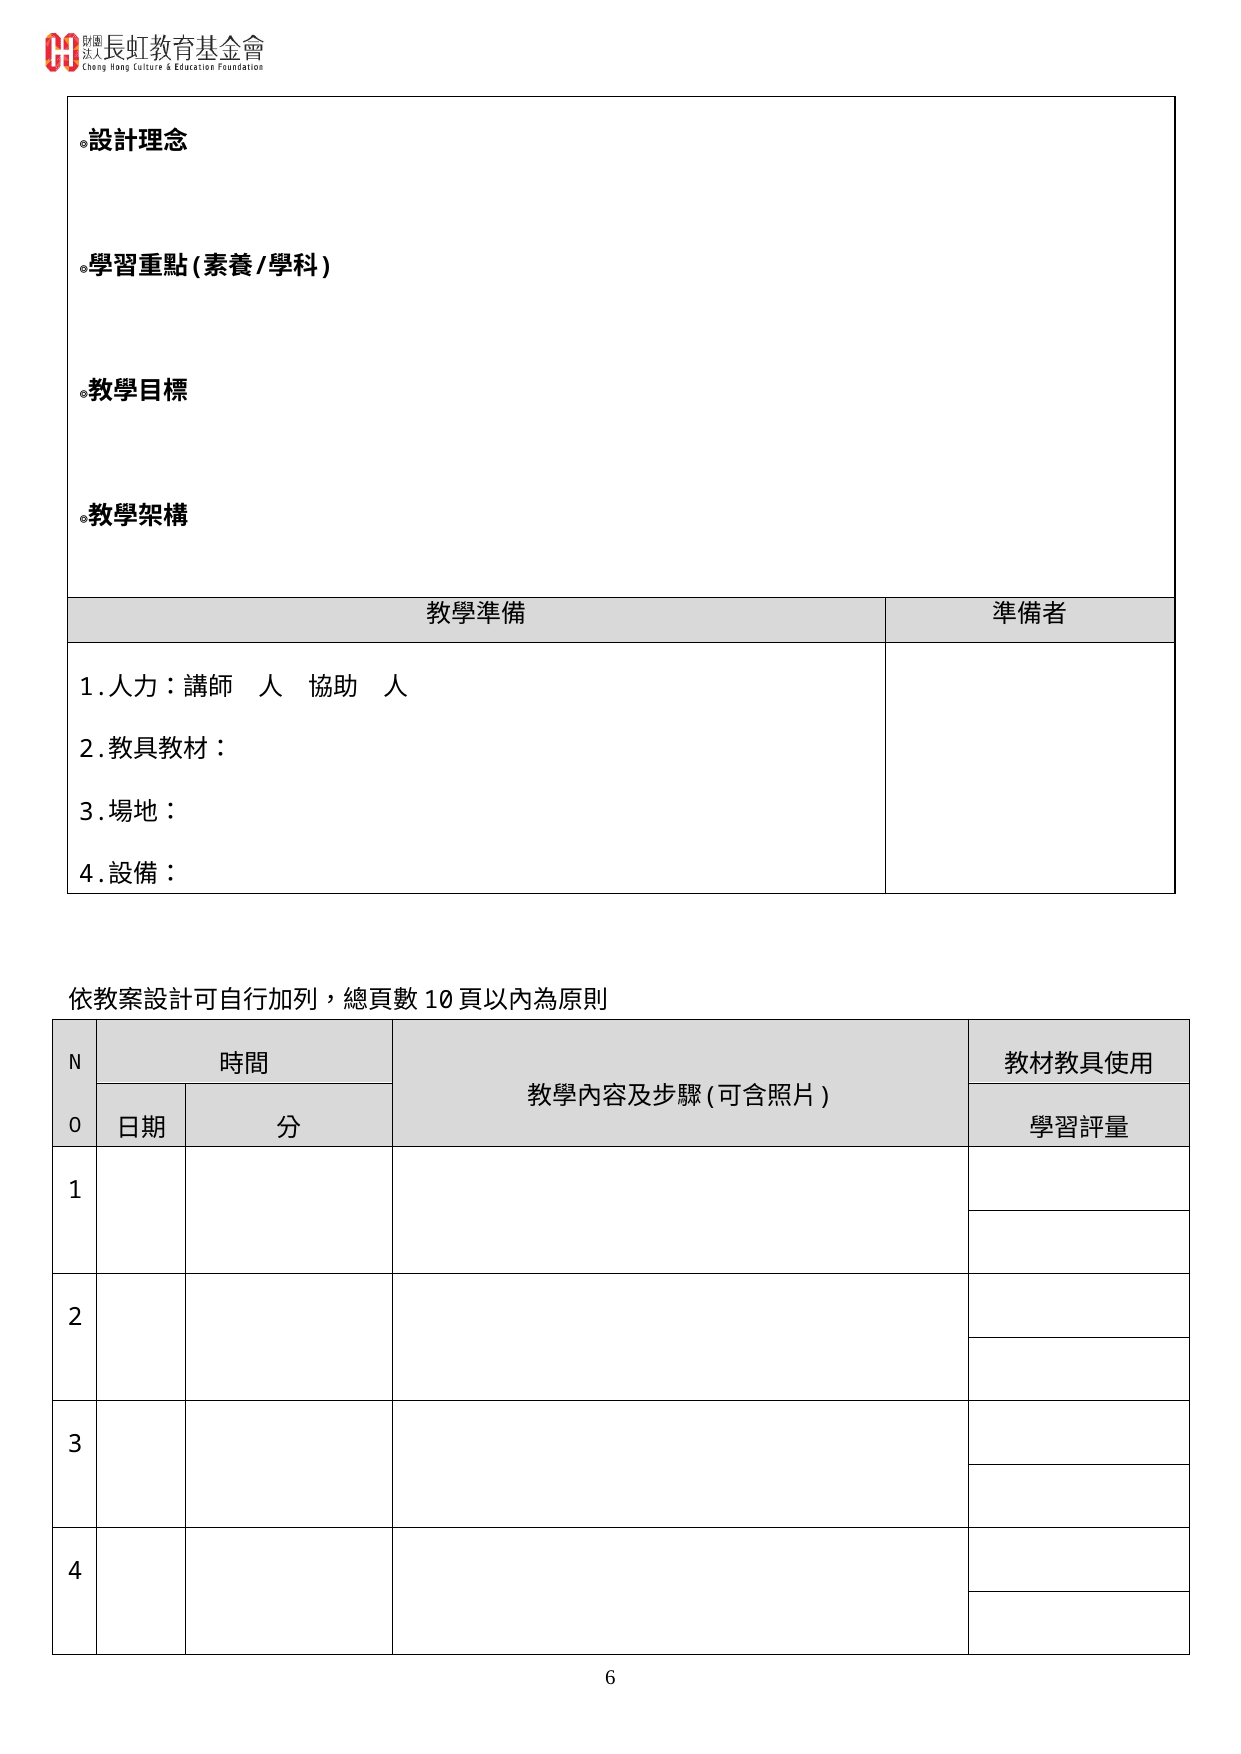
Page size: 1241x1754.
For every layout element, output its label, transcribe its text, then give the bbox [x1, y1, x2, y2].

table_cell [186, 1401, 392, 1527]
table_cell [969, 1401, 1189, 1464]
table_cell [886, 643, 1174, 893]
table_cell [97, 1528, 185, 1654]
table_cell 日期 [97, 1084, 185, 1146]
text 依教案設計可自行加列，總頁數10頁以內為原則 [68, 956, 1107, 1019]
table_cell [97, 1401, 185, 1527]
table_header NO [53, 1020, 96, 1146]
table_cell [969, 1592, 1189, 1654]
table_cell 4 [53, 1528, 96, 1654]
table_cell 分 [186, 1084, 392, 1146]
table_header 教材教具使用 [969, 1020, 1189, 1082]
table_cell 教學準備 [68, 598, 885, 642]
table_cell [186, 1147, 392, 1273]
table_cell 1.人力：講師 人 協助 人 2.教具教材： 3.場地： 4.設備： [68, 643, 885, 893]
table_cell [969, 1211, 1189, 1273]
table_cell [969, 1338, 1189, 1400]
table_cell 1 [53, 1147, 96, 1273]
table_cell [393, 1147, 968, 1273]
table_cell [969, 1465, 1189, 1527]
table_cell [969, 1274, 1189, 1337]
table_header 教學內容及步驟(可含照片) [393, 1020, 968, 1146]
table_cell [393, 1401, 968, 1527]
table_cell [97, 1147, 185, 1273]
table_cell [97, 1274, 185, 1400]
table_cell 準備者 [886, 598, 1174, 642]
table_cell 2 [53, 1274, 96, 1400]
table_cell 學習評量 [969, 1084, 1189, 1146]
table_cell [969, 1147, 1189, 1209]
table_cell [393, 1274, 968, 1400]
table_cell ◎設計理念 ◎學習重點(素養/學科) ◎教學目標 ◎教學架構 [68, 97, 1174, 597]
table_cell [969, 1528, 1189, 1591]
table_header 時間 [97, 1020, 392, 1082]
table_cell 3 [53, 1401, 96, 1527]
table_cell [393, 1528, 968, 1654]
table_cell [186, 1528, 392, 1654]
table_cell [186, 1274, 392, 1400]
